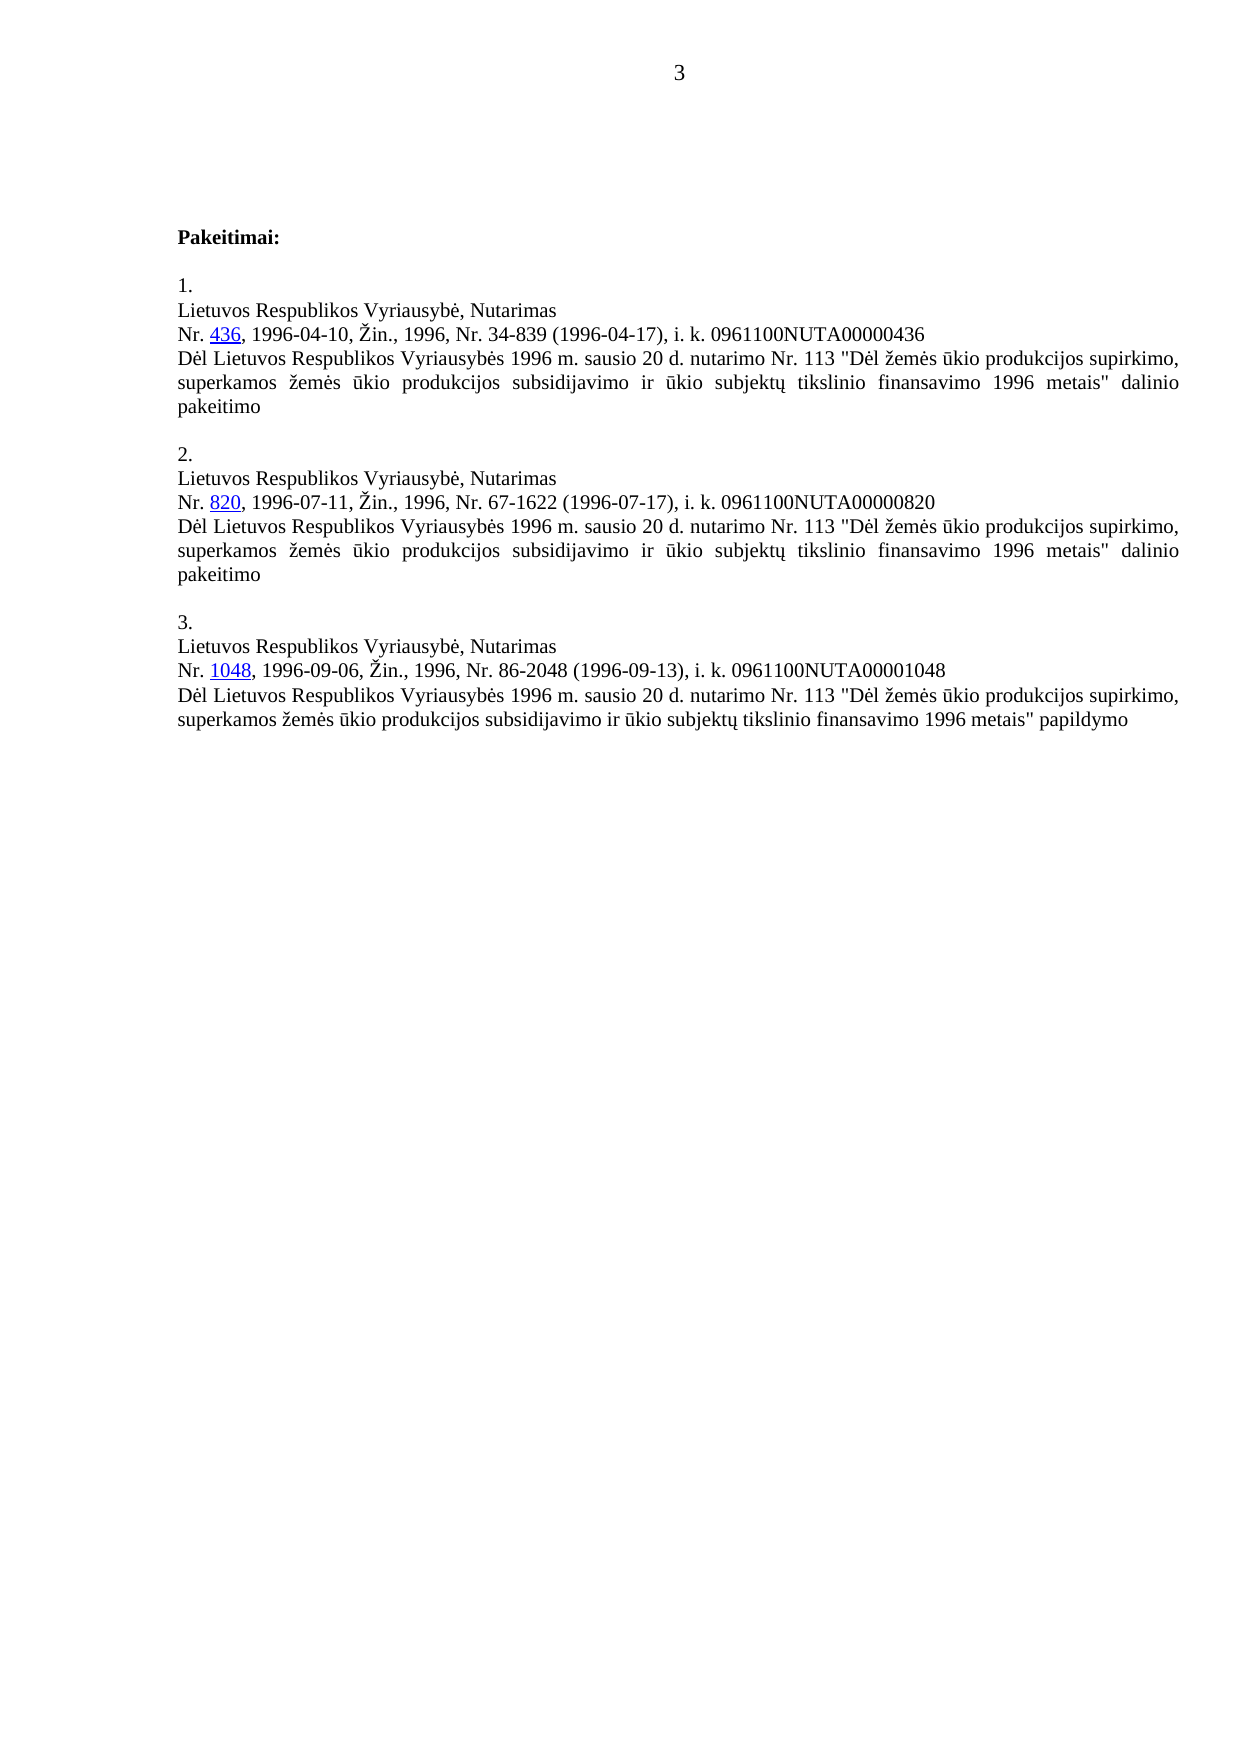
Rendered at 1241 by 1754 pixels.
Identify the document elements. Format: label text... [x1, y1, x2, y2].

text Nr. 1048, 1996-09-06, Žin., 1996, Nr. 86-2048 (1996-09-13), i. k. 0961100NUTA00001048 [177, 658, 1181, 682]
text Nr. 436, 1996-04-10, Žin., 1996, Nr. 34-839 (1996-04-17), i. k. 0961100NUTA00000436 [177, 322, 1181, 346]
text Lietuvos Respublikos Vyriausybė, Nutarimas [177, 466, 1181, 490]
text Lietuvos Respublikos Vyriausybė, Nutarimas [177, 297, 1181, 322]
text 3. [177, 610, 1181, 634]
text Dėl Lietuvos Respublikos Vyriausybės 1996 m. sausio 20 d. nutarimo Nr. 113 "Dėl žemės ūkio produkcijos supirkimo, superkamos žemės ūkio produkcijos subsidijavimo ir ūkio subjektų tikslinio finansavimo 1996 metais" papildymo [177, 682, 1181, 731]
text 2. [177, 442, 1181, 466]
text Lietuvos Respublikos Vyriausybė, Nutarimas [177, 634, 1181, 658]
text Pakeitimai: [177, 225, 1181, 249]
text 1. [177, 273, 1181, 297]
text Dėl Lietuvos Respublikos Vyriausybės 1996 m. sausio 20 d. nutarimo Nr. 113 "Dėl žemės ūkio produkcijos supirkimo, superkamos žemės ūkio produkcijos subsidijavimo ir ūkio subjektų tikslinio finansavimo 1996 metais" dalinio pakeitimo [177, 514, 1181, 586]
text Nr. 820, 1996-07-11, Žin., 1996, Nr. 67-1622 (1996-07-17), i. k. 0961100NUTA00000820 [177, 490, 1181, 514]
text Dėl Lietuvos Respublikos Vyriausybės 1996 m. sausio 20 d. nutarimo Nr. 113 "Dėl žemės ūkio produkcijos supirkimo, superkamos žemės ūkio produkcijos subsidijavimo ir ūkio subjektų tikslinio finansavimo 1996 metais" dalinio pakeitimo [177, 346, 1181, 418]
